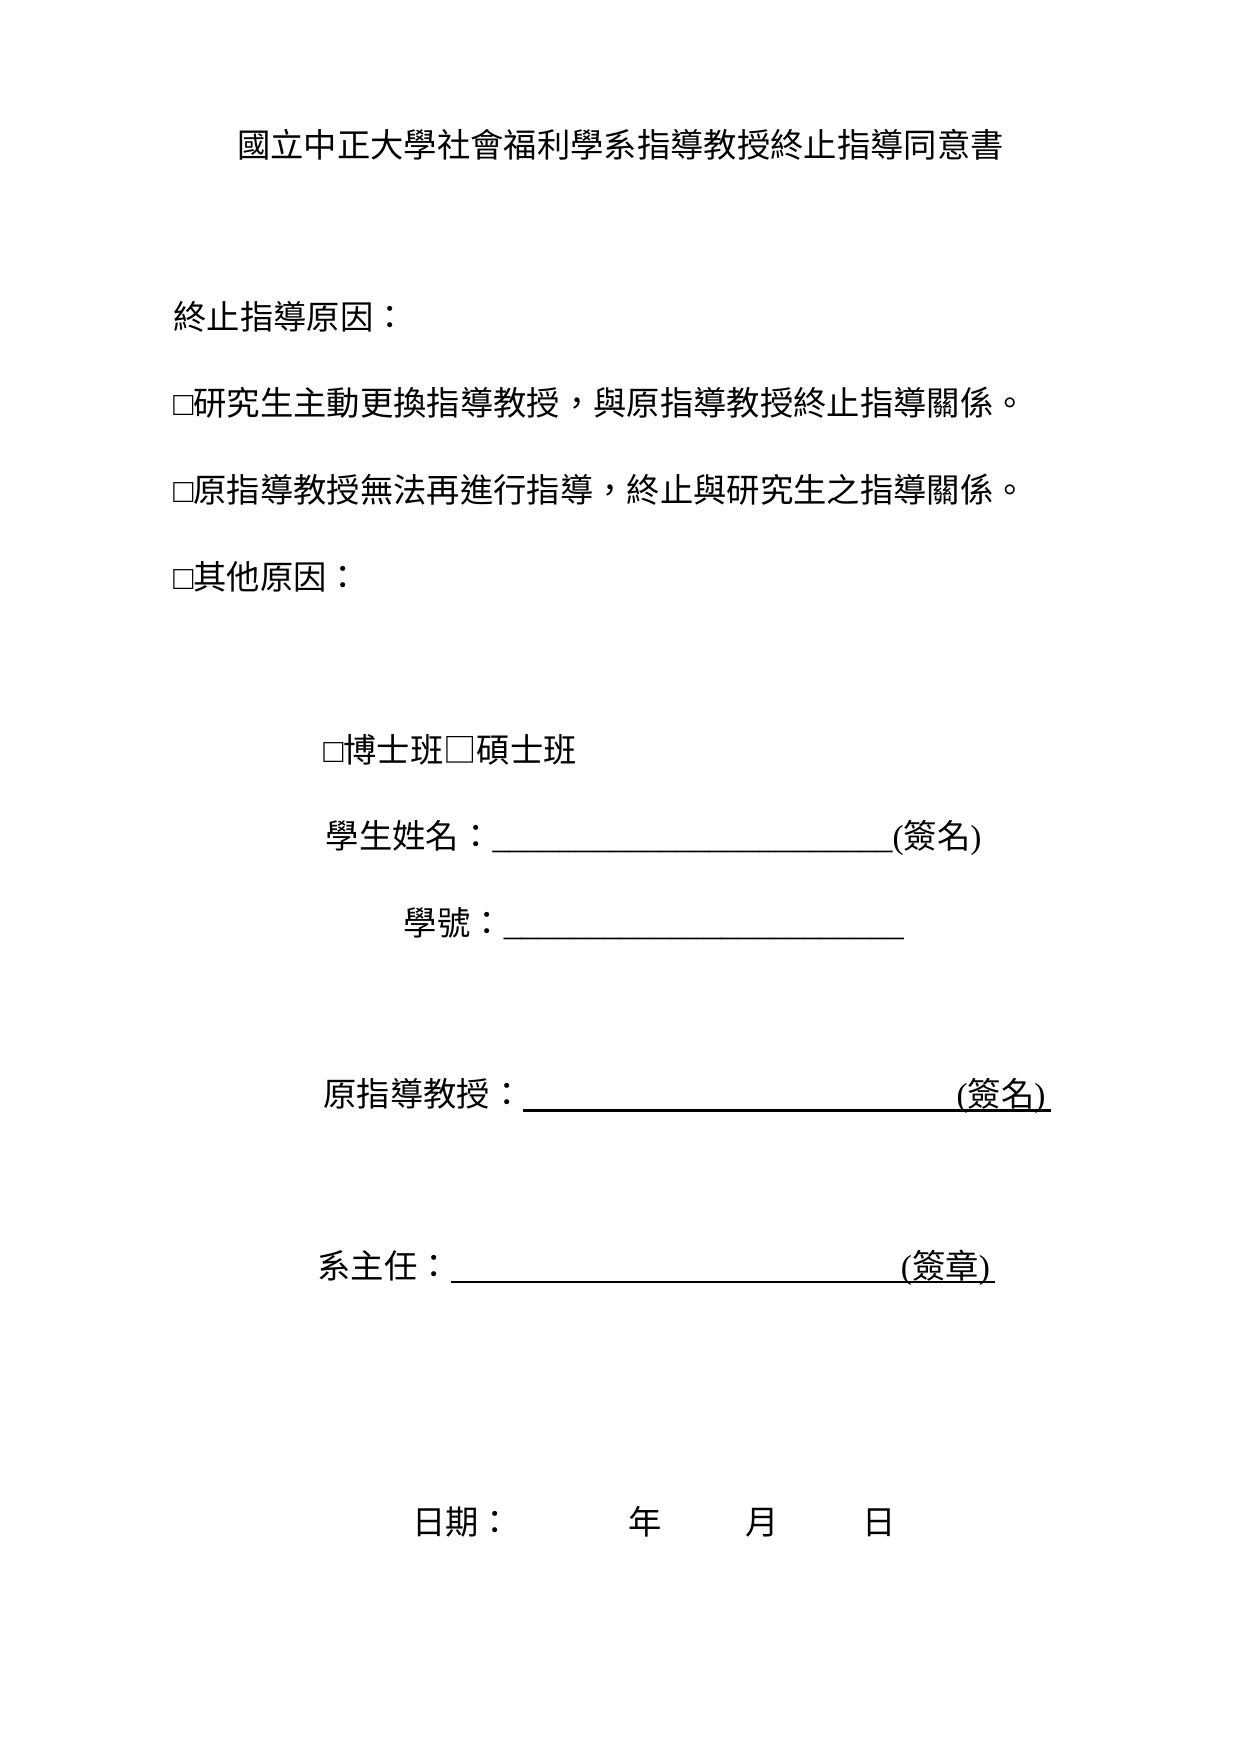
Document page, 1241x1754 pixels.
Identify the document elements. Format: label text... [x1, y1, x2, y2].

text 日期： 年 月 日 [106, 1478, 1134, 1541]
text 學生姓名：________________________(簽名) [106, 793, 1134, 855]
text □其他原因： [106, 533, 1134, 596]
text □博士班□碩士班 [106, 706, 1134, 768]
text 原指導教授： (簽名) [106, 1051, 1134, 1113]
text □原指導教授無法再進行指導，終止與研究生之指導關係。 [106, 446, 1134, 509]
text 國立中正大學社會福利學系指導教授終止指導同意書 [106, 102, 1134, 164]
text 學號：________________________ [106, 879, 1134, 942]
text 終止指導原因： [106, 273, 1134, 335]
text 系主任： (簽章) [106, 1222, 1134, 1284]
text □研究生主動更換指導教授，與原指導教授終止指導關係。 [106, 359, 1134, 422]
